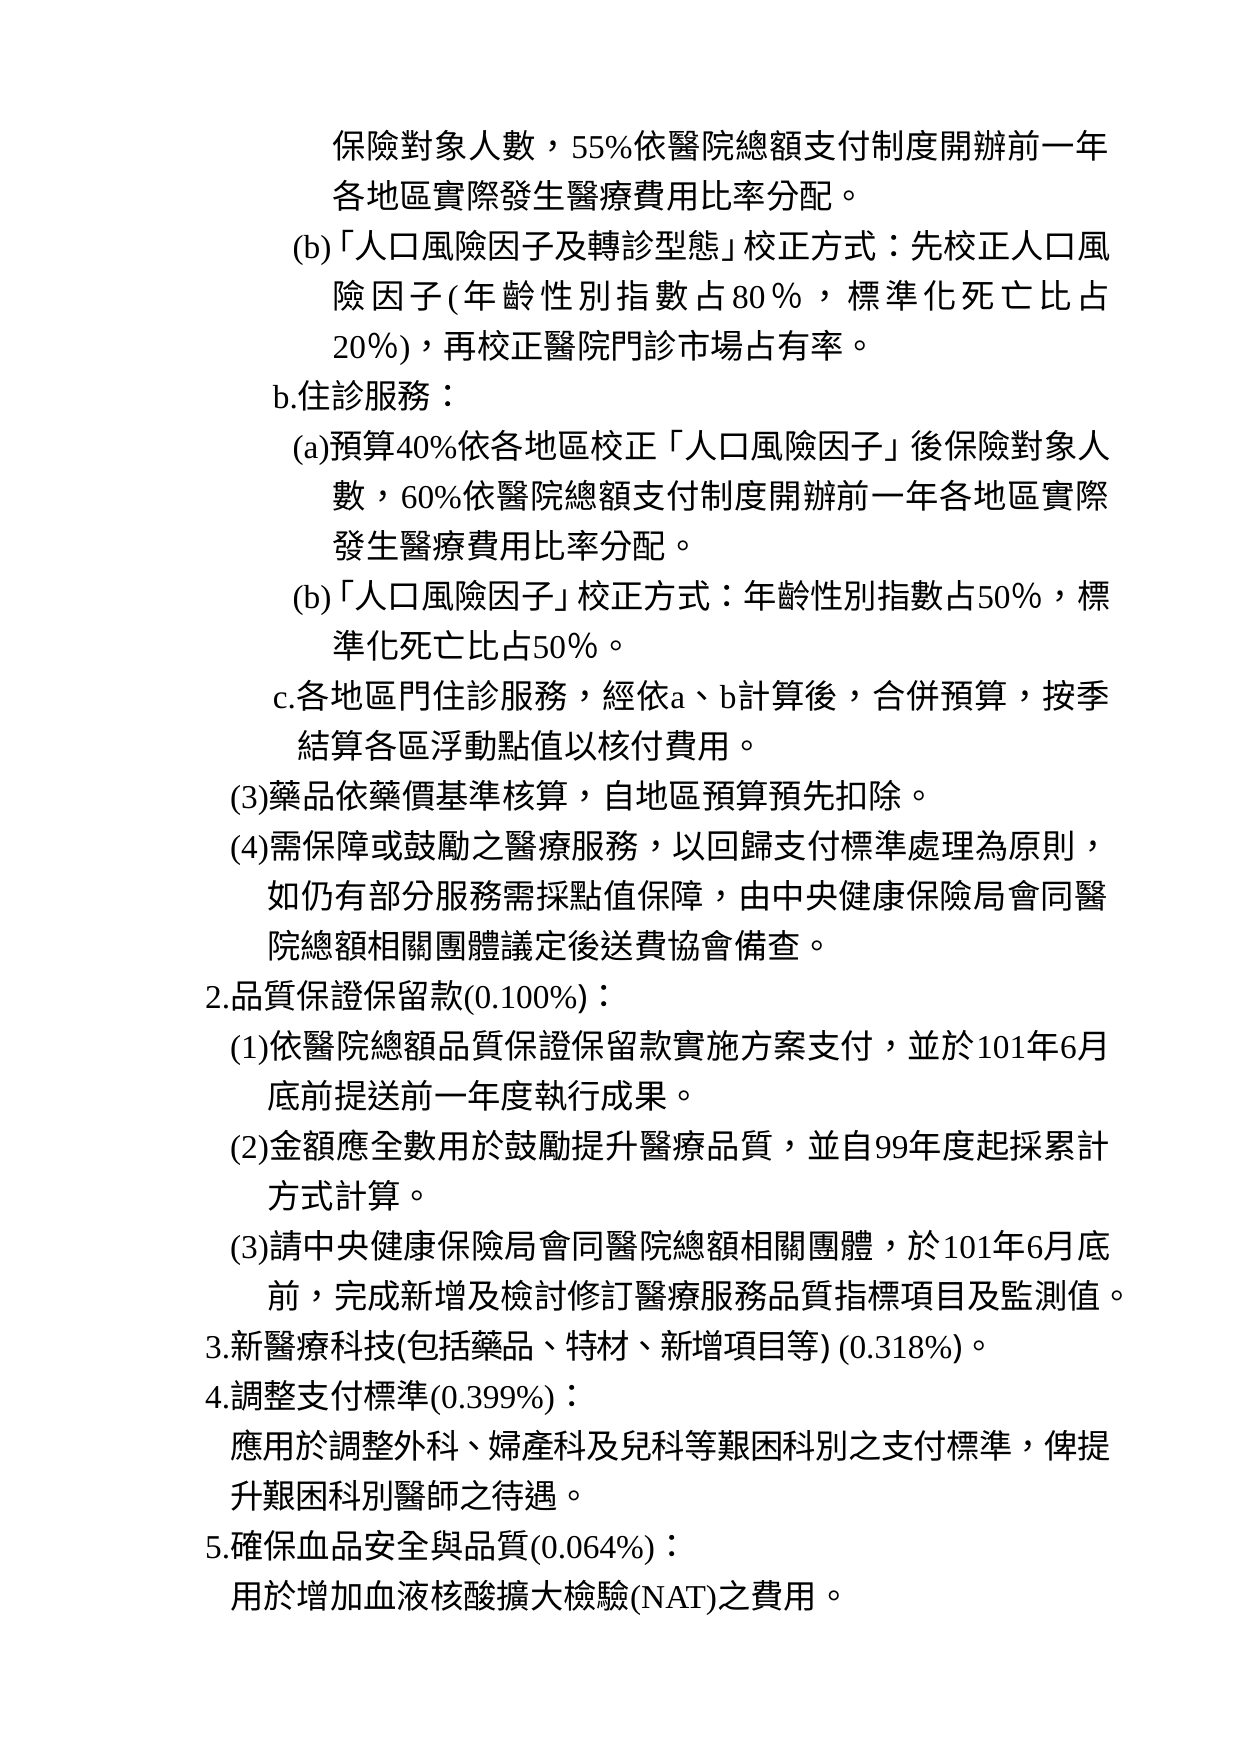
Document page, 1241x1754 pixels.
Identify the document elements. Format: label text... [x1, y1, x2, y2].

text (4)需保障或鼓勵之醫療服務，以回歸支付標準處理為原則，如仍有部分服務需採點值保障，由中央健康保險局會同醫院總額相關團體議定後送費協會備查。 [230, 818, 1110, 968]
text (1)依醫院總額品質保證保留款實施方案支付，並於101年6月底前提送前一年度執行成果。 [230, 1018, 1110, 1118]
text 保險對象人數，55%依醫院總額支付制度開辦前一年各地區實際發生醫療費用比率分配。 [292, 118, 1110, 218]
text c.各地區門住診服務，經依a、b計算後，合併預算，按季結算各區浮動點值以核付費用。 [273, 668, 1110, 768]
text 5.確保血品安全與品質(0.064%)： [205, 1518, 1110, 1568]
text (3)藥品依藥價基準核算，自地區預算預先扣除。 [230, 768, 1110, 818]
text 3.新醫療科技(包括藥品、特材、新增項目等) (0.318%)。 [205, 1318, 1110, 1368]
text b.住診服務： [273, 368, 1110, 418]
text (2)金額應全數用於鼓勵提升醫療品質，並自99年度起採累計方式計算。 [230, 1118, 1110, 1218]
text 應用於調整外科、婦產科及兒科等艱困科別之支付標準，俾提升艱困科別醫師之待遇。 [230, 1418, 1110, 1518]
text (b)「人口風險因子及轉診型態」校正方式：先校正人口風險因子(年齡性別指數占80％，標準化死亡比占20％)，再校正醫院門診市場占有率。 [292, 218, 1110, 368]
text 用於增加血液核酸擴大檢驗(NAT)之費用。 [230, 1568, 1110, 1618]
text 2.品質保證保留款(0.100%)： [205, 968, 1110, 1018]
text (b)「人口風險因子」校正方式：年齡性別指數占50％，標準化死亡比占50％。 [292, 568, 1110, 668]
text 4.調整支付標準(0.399%)： [205, 1368, 1110, 1418]
text (3)請中央健康保險局會同醫院總額相關團體，於101年6月底前，完成新增及檢討修訂醫療服務品質指標項目及監測值。 [230, 1218, 1110, 1318]
text (a)預算40%依各地區校正「人口風險因子」後保險對象人數，60%依醫院總額支付制度開辦前一年各地區實際發生醫療費用比率分配。 [292, 418, 1110, 568]
